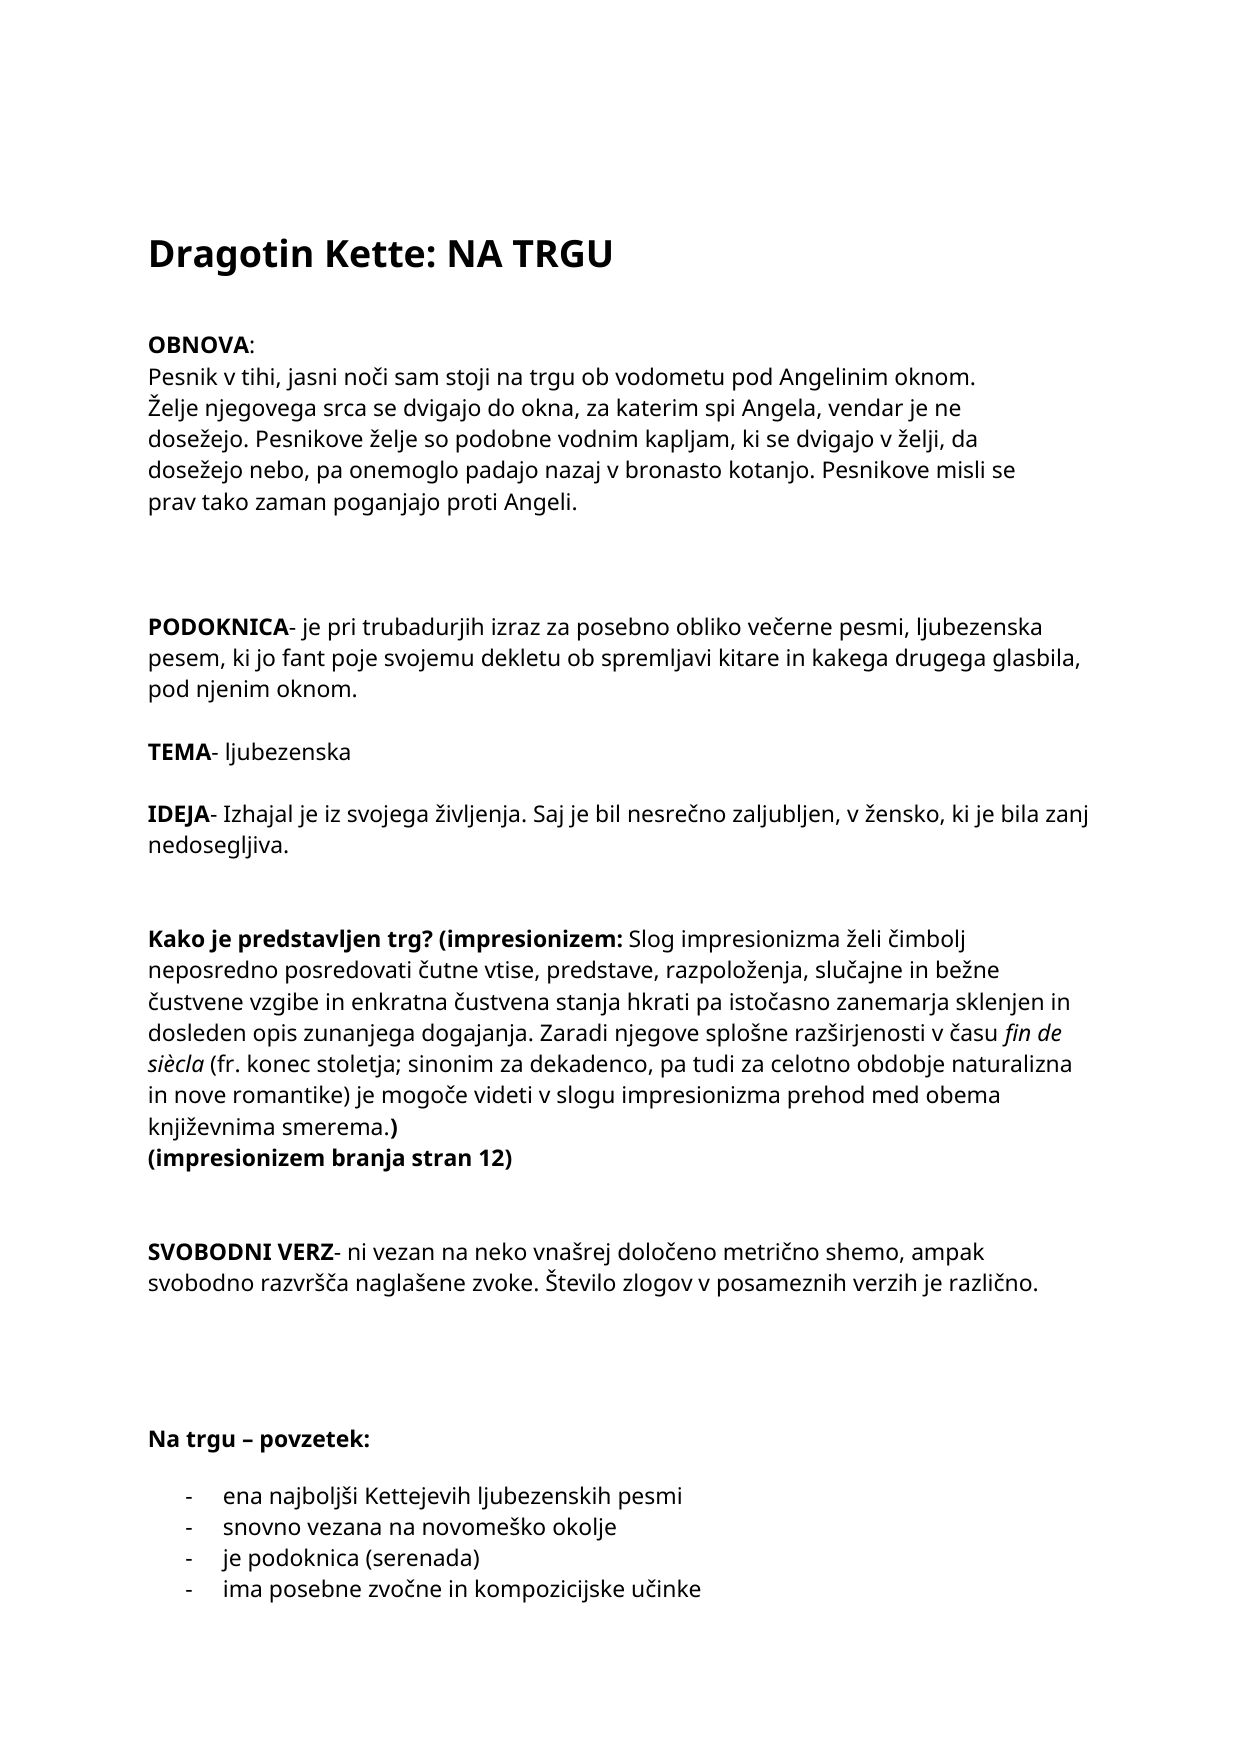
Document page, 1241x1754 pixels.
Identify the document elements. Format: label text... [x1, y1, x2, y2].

text Pesnik v tihi, jasni noči sam stoji na trgu ob vodometu pod Angelinim oknom. [148, 360, 1093, 392]
text Želje njegovega srca se dvigajo do okna, za katerim spi Angela, vendar je ne [148, 392, 1093, 423]
text Dragotin Kette: NA TRGU [148, 227, 1093, 278]
text IDEJA- Izhajal je iz svojega življenja. Saj je bil nesrečno zaljubljen, v žensko, ki je bila zanj nedosegljiva. [148, 798, 1093, 860]
text (impresionizem branja stran 12) [148, 1142, 1093, 1173]
list ima posebne zvočne in kompozicijske učinke [185, 1573, 1093, 1605]
text SVOBODNI VERZ- ni vezan na neko vnašrej določeno metrično shemo, ampak svobodno razvršča naglašene zvoke. Število zlogov v posameznih verzih je različno. [148, 1235, 1093, 1298]
text Na trgu – povzetek: [148, 1423, 1093, 1454]
list je podoknica (serenada) [185, 1542, 1093, 1573]
text dosežejo. Pesnikove želje so podobne vodnim kapljam, ki se dvigajo v želji, da [148, 423, 1093, 454]
list snovno vezana na novomeško okolje [185, 1511, 1093, 1542]
text TEMA- ljubezenska [148, 735, 1093, 767]
list ena najboljši Kettejevih ljubezenskih pesmi [185, 1480, 1093, 1511]
text PODOKNICA- je pri trubadurjih izraz za posebno obliko večerne pesmi, ljubezenska pesem, ki jo fant poje svojemu dekletu ob spremljavi kitare in kakega drugega glasbila, pod njenim oknom. [148, 610, 1093, 704]
text dosežejo nebo, pa onemoglo padajo nazaj v bronasto kotanjo. Pesnikove misli se [148, 454, 1093, 485]
text Kako je predstavljen trg? (impresionizem: Slog impresionizma želi čimbolj neposredno posredovati čutne vtise, predstave, razpoloženja, slučajne in bežne čustvene vzgibe in enkratna čustvena stanja hkrati pa istočasno zanemarja sklenjen in dosleden opis zunanjega dogajanja. Zaradi njegove splošne razširjenosti v času fin de siècla (fr. konec stoletja; sinonim za dekadenco, pa tudi za celotno obdobje naturalizna in nove romantike) je mogoče videti v slogu impresionizma prehod med obema književnima smerema.) [148, 923, 1093, 1142]
text prav tako zaman poganjajo proti Angeli. [148, 485, 1093, 517]
text OBNOVA: [148, 329, 1093, 360]
